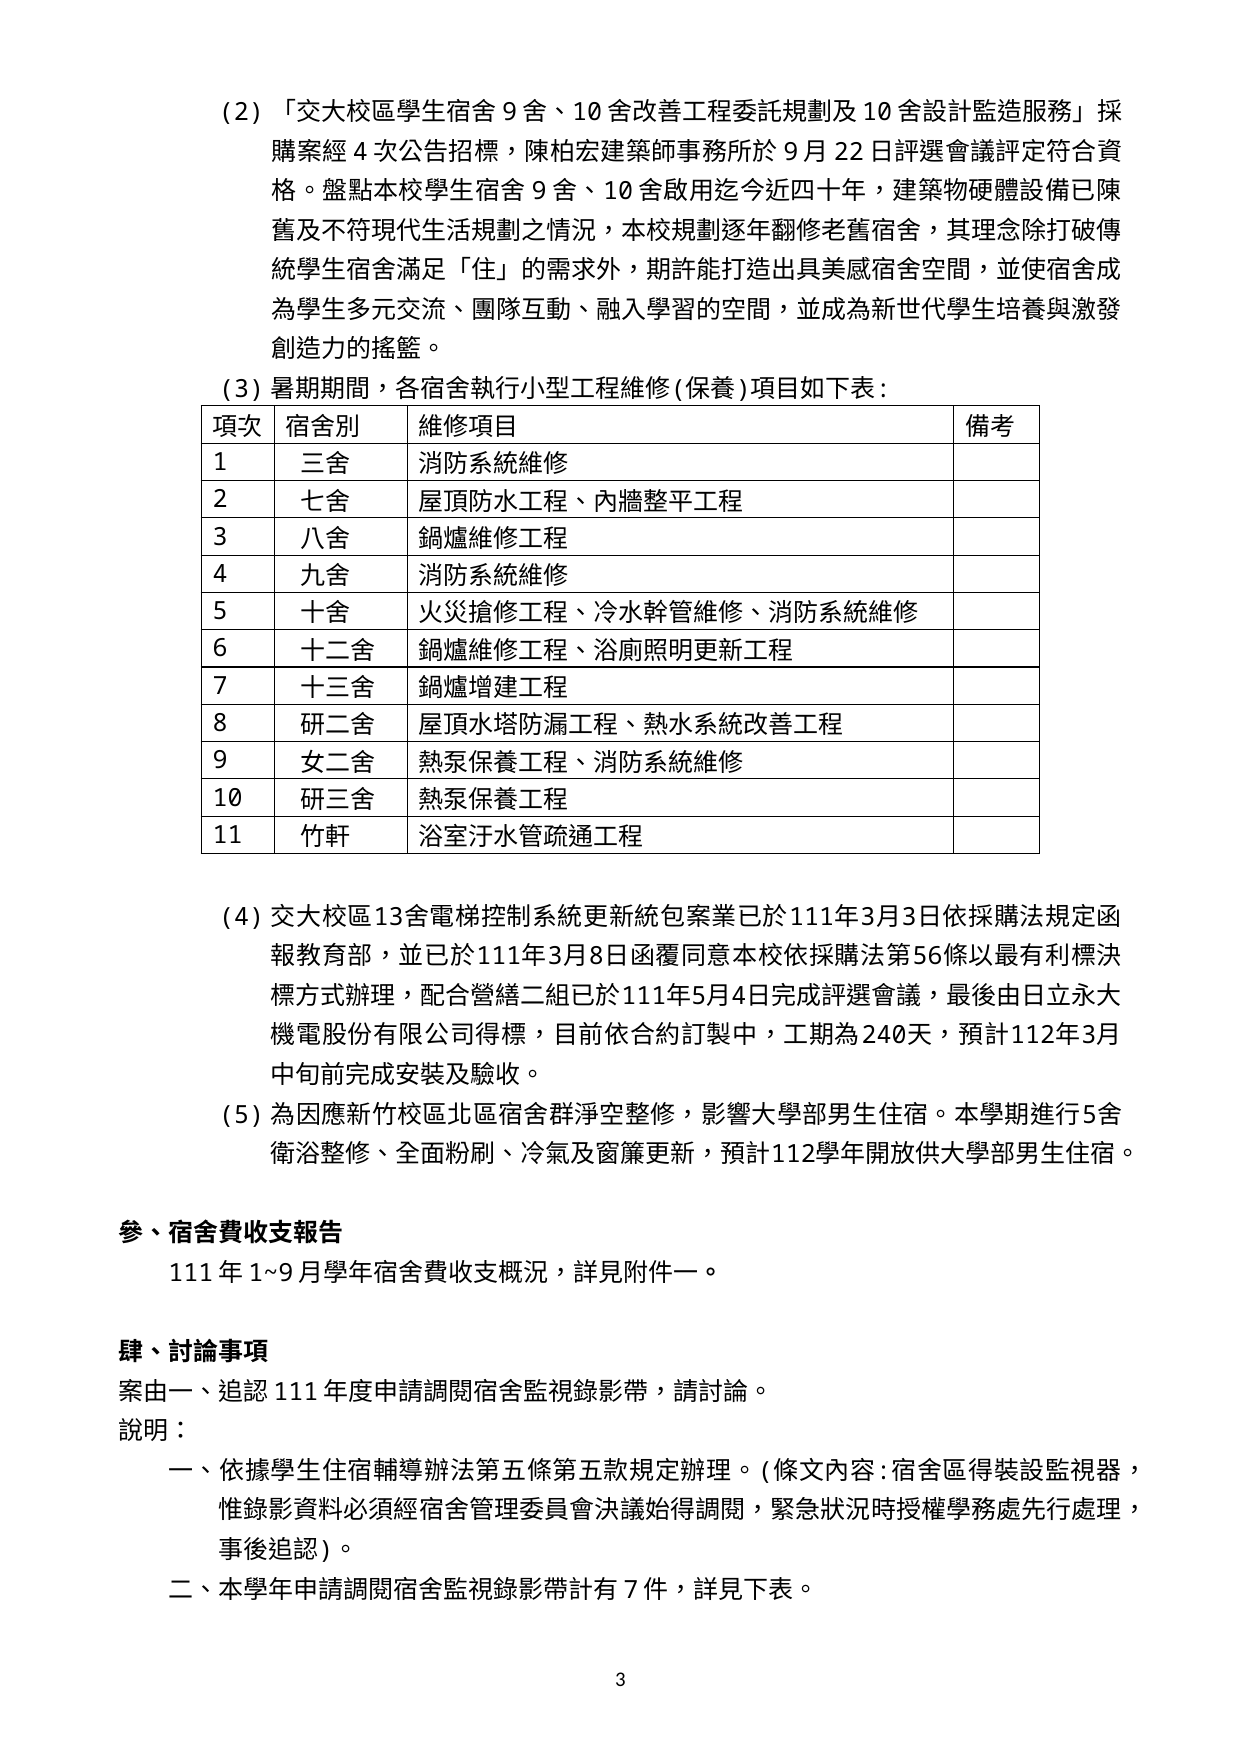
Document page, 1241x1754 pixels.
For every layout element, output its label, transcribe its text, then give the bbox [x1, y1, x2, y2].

table_cell 消防系統維修 [408, 444, 953, 480]
list 交大校區13舍電梯控制系統更新統包案業已於111年3月3日依採購法規定函報教育部，並已於111年3月8日函覆同意本校依採購法第56條以最有利標決標方式辦理，配合營繕二組已於111年5月4日完成評選會議，最後由日立永大機電股份有限公司得標，目前依合約訂製中，工期為240天，預計112年3月中旬前完成安裝及驗收。 [219, 893, 1122, 1091]
table_cell [954, 817, 1039, 853]
table_cell 火災搶修工程、冷水幹管維修、消防系統維修 [408, 593, 953, 629]
table_cell 研三舍 [275, 779, 407, 816]
table_cell 熱泵保養工程 [408, 779, 953, 816]
table_cell 屋頂防水工程、內牆整平工程 [408, 481, 953, 517]
table_cell [954, 556, 1039, 592]
text 說明： [118, 1408, 1122, 1448]
table_cell 4 [202, 556, 274, 592]
table_cell 5 [202, 593, 274, 629]
text 一、依據學生住宿輔導辦法第五條第五款規定辦理。(條文內容:宿舍區得裝設監視器，惟錄影資料必須經宿舍管理委員會決議始得調閱，緊急狀況時授權學務處先行處理，事後追認)。 [168, 1448, 1122, 1566]
table_cell [954, 518, 1039, 554]
list 暑期期間，各宿舍執行小型工程維修(保養)項目如下表: [219, 366, 1122, 405]
text 案由一、追認111年度申請調閱宿舍監視錄影帶，請討論。 [118, 1368, 1122, 1408]
table_cell 10 [202, 779, 274, 816]
table_cell 女二舍 [275, 742, 407, 778]
table_cell [954, 630, 1039, 666]
table_cell 十舍 [275, 593, 407, 629]
table_cell 八舍 [275, 518, 407, 554]
table_cell 鍋爐維修工程 [408, 518, 953, 554]
table_cell 2 [202, 481, 274, 517]
table_cell [954, 481, 1039, 517]
table_cell [954, 593, 1039, 629]
list 為因應新竹校區北區宿舍群淨空整修，影響大學部男生住宿。本學期進行5舍衛浴整修、全面粉刷、冷氣及窗簾更新，預計112學年開放供大學部男生住宿。 [219, 1091, 1122, 1171]
table_cell 9 [202, 742, 274, 778]
table_header 項次 [202, 406, 274, 443]
text 參、宿舍費收支報告 [118, 1210, 1122, 1250]
table_cell 浴室汙水管疏通工程 [408, 817, 953, 853]
table_cell 七舍 [275, 481, 407, 517]
text 肆、討論事項 [118, 1329, 1122, 1368]
table_cell 十三舍 [275, 668, 407, 704]
table_cell 1 [202, 444, 274, 480]
table_cell 鍋爐增建工程 [408, 668, 953, 704]
list 「交大校區學生宿舍9舍、10舍改善工程委託規劃及10舍設計監造服務」採購案經4次公告招標，陳柏宏建築師事務所於9月22日評選會議評定符合資格。盤點本校學生宿舍9舍、10舍啟用迄今近四十年，建築物硬體設備已陳舊及不符現代生活規劃之情況，本校規劃逐年翻修老舊宿舍，其理念除打破傳統學生宿舍滿足「住」的需求外，期許能打造出具美感宿舍空間，並使宿舍成為學生多元交流、團隊互動、融入學習的空間，並成為新世代學生培養與激發創造力的搖籃。 [218, 89, 1122, 366]
table_cell 3 [202, 518, 274, 554]
text 111年1~9月學年宿舍費收支概況，詳見附件一。 [168, 1250, 1122, 1289]
table_cell 8 [202, 705, 274, 741]
table_cell 屋頂水塔防漏工程、熱水系統改善工程 [408, 705, 953, 741]
table_cell 竹軒 [275, 817, 407, 853]
table_cell 7 [202, 668, 274, 704]
table_cell 6 [202, 630, 274, 666]
table_header 維修項目 [408, 406, 953, 443]
table_cell [954, 742, 1039, 778]
table_header 宿舍別 [275, 406, 407, 443]
table_cell [954, 705, 1039, 741]
table_cell 十二舍 [275, 630, 407, 666]
table_cell [954, 668, 1039, 704]
table_header 備考 [954, 406, 1039, 443]
table_cell 鍋爐維修工程、浴廁照明更新工程 [408, 630, 953, 666]
table_cell 熱泵保養工程、消防系統維修 [408, 742, 953, 778]
table_cell [954, 779, 1039, 816]
text 二、本學年申請調閱宿舍監視錄影帶計有7件，詳見下表。 [168, 1566, 1122, 1606]
table_cell 三舍 [275, 444, 407, 480]
table_cell 11 [202, 817, 274, 853]
table_cell 九舍 [275, 556, 407, 592]
table_cell 消防系統維修 [408, 556, 953, 592]
table_cell 研二舍 [275, 705, 407, 741]
table_cell [954, 444, 1039, 480]
